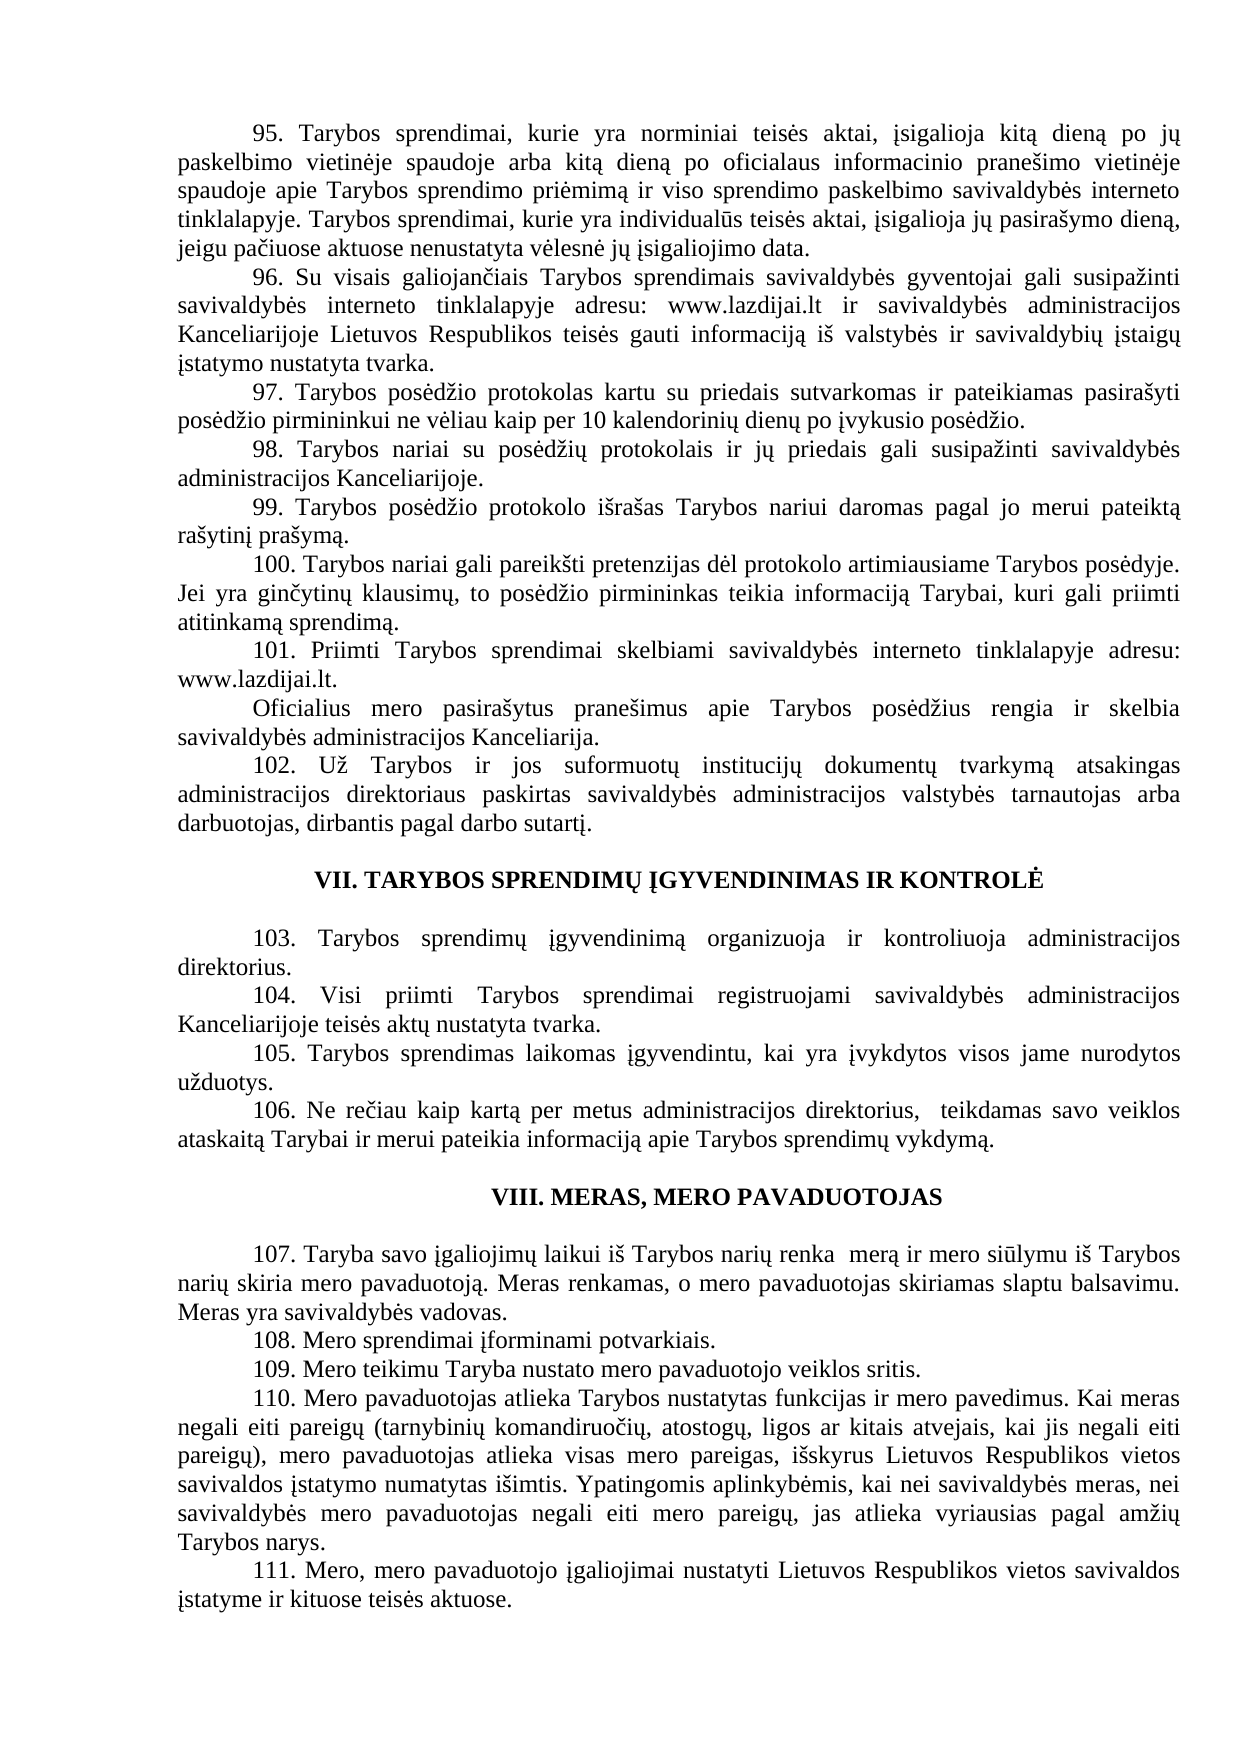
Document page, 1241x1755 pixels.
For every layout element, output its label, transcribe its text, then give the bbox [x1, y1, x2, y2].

text 98. Tarybos nariai su posėdžių protokolais ir jų priedais gali susipažinti savivaldybės administracijos Kanceliarijoje. [177, 434, 1181, 492]
text VII. TARYBOS SPRENDIMŲ ĮGYVENDINIMAS IR KONTROLĖ [177, 866, 1181, 894]
text 96. Su visais galiojančiais Tarybos sprendimais savivaldybės gyventojai gali susipažinti savivaldybės interneto tinklalapyje adresu: www.lazdijai.lt ir savivaldybės administracijos Kanceliarijoje Lietuvos Respublikos teisės gauti informaciją iš valstybės ir savivaldybių įstaigų įstatymo nustatyta tvarka. [177, 262, 1181, 377]
text VIII. MERAS, MERO PAVADUOTOJAS [177, 1182, 1181, 1211]
text 111. Mero, mero pavaduotojo įgaliojimai nustatyti Lietuvos Respublikos vietos savivaldos įstatyme ir kituose teisės aktuose. [177, 1556, 1181, 1613]
text 102. Už Tarybos ir jos suformuotų institucijų dokumentų tvarkymą atsakingas administracijos direktoriaus paskirtas savivaldybės administracijos valstybės tarnautojas arba darbuotojas, dirbantis pagal darbo sutartį. [177, 751, 1181, 837]
text 109. Mero teikimu Taryba nustato mero pavaduotojo veiklos sritis. [177, 1354, 1181, 1383]
text 101. Priimti Tarybos sprendimai skelbiami savivaldybės interneto tinklalapyje adresu: www.lazdijai.lt. [177, 636, 1181, 693]
text 95. Tarybos sprendimai, kurie yra norminiai teisės aktai, įsigalioja kitą dieną po jų paskelbimo vietinėje spaudoje arba kitą dieną po oficialaus informacinio pranešimo vietinėje spaudoje apie Tarybos sprendimo priėmimą ir viso sprendimo paskelbimo savivaldybės interneto tinklalapyje. Tarybos sprendimai, kurie yra individualūs teisės aktai, įsigalioja jų pasirašymo dieną, jeigu pačiuose aktuose nenustatyta vėlesnė jų įsigaliojimo data. [177, 118, 1181, 262]
text 108. Mero sprendimai įforminami potvarkiais. [177, 1326, 1181, 1354]
text 105. Tarybos sprendimas laikomas įgyvendintu, kai yra įvykdytos visos jame nurodytos užduotys. [177, 1038, 1181, 1096]
text 107. Taryba savo įgaliojimų laikui iš Tarybos narių renka merą ir mero siūlymu iš Tarybos narių skiria mero pavaduotoją. Meras renkamas, o mero pavaduotojas skiriamas slaptu balsavimu. Meras yra savivaldybės vadovas. [177, 1239, 1181, 1326]
text 100. Tarybos nariai gali pareikšti pretenzijas dėl protokolo artimiausiame Tarybos posėdyje. Jei yra ginčytinų klausimų, to posėdžio pirmininkas teikia informaciją Tarybai, kuri gali priimti atitinkamą sprendimą. [177, 549, 1181, 636]
text 103. Tarybos sprendimų įgyvendinimą organizuoja ir kontroliuoja administracijos direktorius. [177, 923, 1181, 981]
text 110. Mero pavaduotojas atlieka Tarybos nustatytas funkcijas ir mero pavedimus. Kai meras negali eiti pareigų (tarnybinių komandiruočių, atostogų, ligos ar kitais atvejais, kai jis negali eiti pareigų), mero pavaduotojas atlieka visas mero pareigas, išskyrus Lietuvos Respublikos vietos savivaldos įstatymo numatytas išimtis. Ypatingomis aplinkybėmis, kai nei savivaldybės meras, nei savivaldybės mero pavaduotojas negali eiti mero pareigų, jas atlieka vyriausias pagal amžių Tarybos narys. [177, 1383, 1181, 1556]
text 104. Visi priimti Tarybos sprendimai registruojami savivaldybės administracijos Kanceliarijoje teisės aktų nustatyta tvarka. [177, 981, 1181, 1038]
text 97. Tarybos posėdžio protokolas kartu su priedais sutvarkomas ir pateikiamas pasirašyti posėdžio pirmininkui ne vėliau kaip per 10 kalendorinių dienų po įvykusio posėdžio. [177, 377, 1181, 434]
text Oficialius mero pasirašytus pranešimus apie Tarybos posėdžius rengia ir skelbia savivaldybės administracijos Kanceliarija. [177, 693, 1181, 751]
text 99. Tarybos posėdžio protokolo išrašas Tarybos nariui daromas pagal jo merui pateiktą rašytinį prašymą. [177, 492, 1181, 549]
text 106. Ne rečiau kaip kartą per metus administracijos direktorius, teikdamas savo veiklos ataskaitą Tarybai ir merui pateikia informaciją apie Tarybos sprendimų vykdymą. [177, 1096, 1181, 1153]
